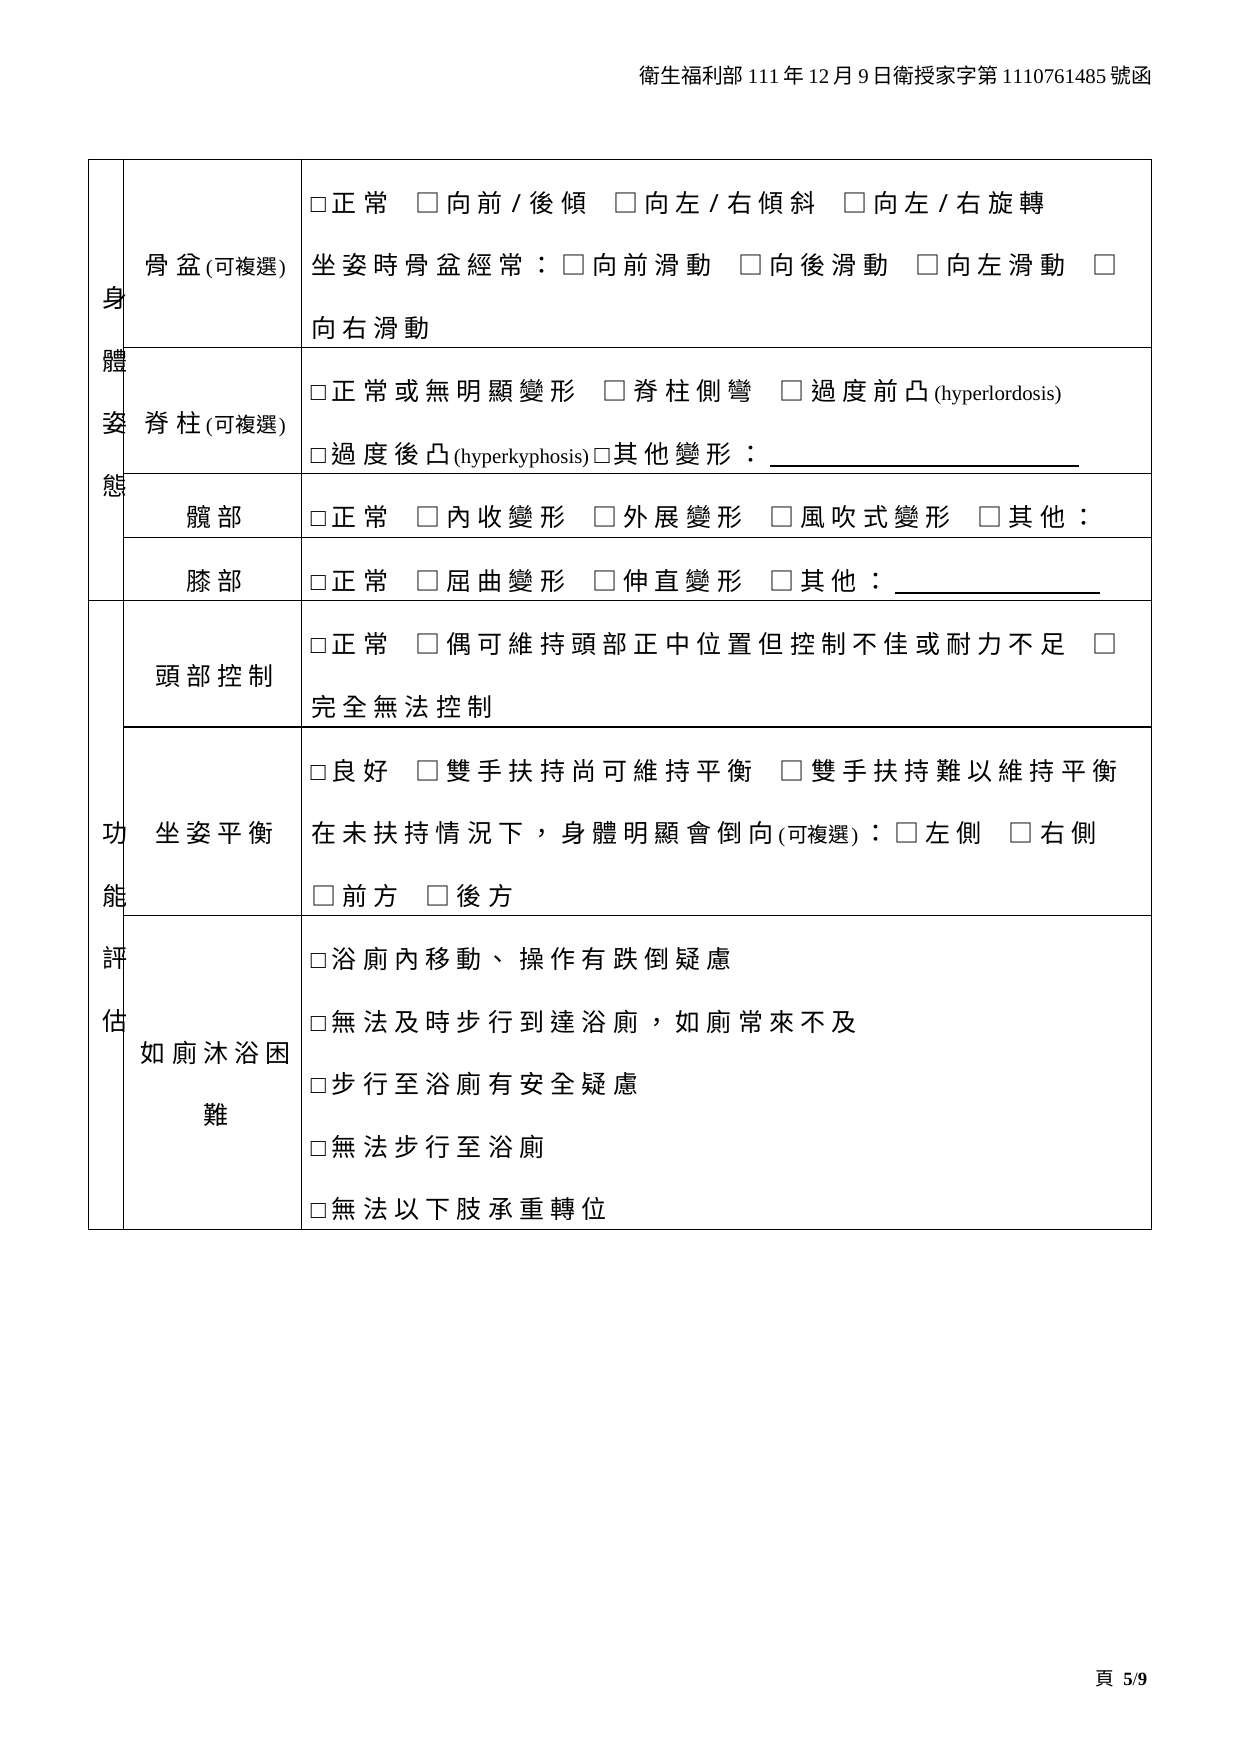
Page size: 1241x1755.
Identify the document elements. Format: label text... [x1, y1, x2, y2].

table_cell 如廁沐浴困難 [124, 916, 301, 1228]
table_cell 膝部 [124, 538, 301, 600]
table_cell 坐姿平衡 [124, 728, 301, 915]
table_cell □正常或無明顯變形 □脊柱側彎 □過度前凸(hyperlordosis) □過度後凸(hyperkyphosis) □其他變形： [302, 348, 1151, 473]
table_cell 功能評估 [89, 601, 123, 1228]
table_cell □正常 □屈曲變形 □伸直變形 □其他： [302, 538, 1151, 600]
table_cell 脊柱(可複選) [124, 348, 301, 473]
table_cell □正常 □內收變形 □外展變形 □風吹式變形 □其他： [302, 474, 1151, 537]
table_cell □良好 □雙手扶持尚可維持平衡 □雙手扶持難以維持平衡 在未扶持情況下，身體明顯會倒向(可複選)：□左側 □右側 □前方 □後方 [302, 728, 1151, 915]
table_cell □浴廁內移動、操作有跌倒疑慮 □無法及時步行到達浴廁，如廁常來不及 □步行至浴廁有安全疑慮 □無法步行至浴廁 □無法以下肢承重轉位 [302, 916, 1151, 1228]
table_header 身體姿態 [89, 160, 123, 600]
table_cell 髖部 [124, 474, 301, 537]
table_header □正常 □向前/後傾 □向左/右傾斜 □向左/右旋轉 坐姿時骨盆經常：□向前滑動 □向後滑動 □向左滑動 □向右滑動 [302, 160, 1151, 347]
table_cell 頭部控制 [124, 601, 301, 726]
table_header 骨盆(可複選) [124, 160, 301, 347]
table_cell □正常 □偶可維持頭部正中位置但控制不佳或耐力不足 □完全無法控制 [302, 601, 1151, 726]
